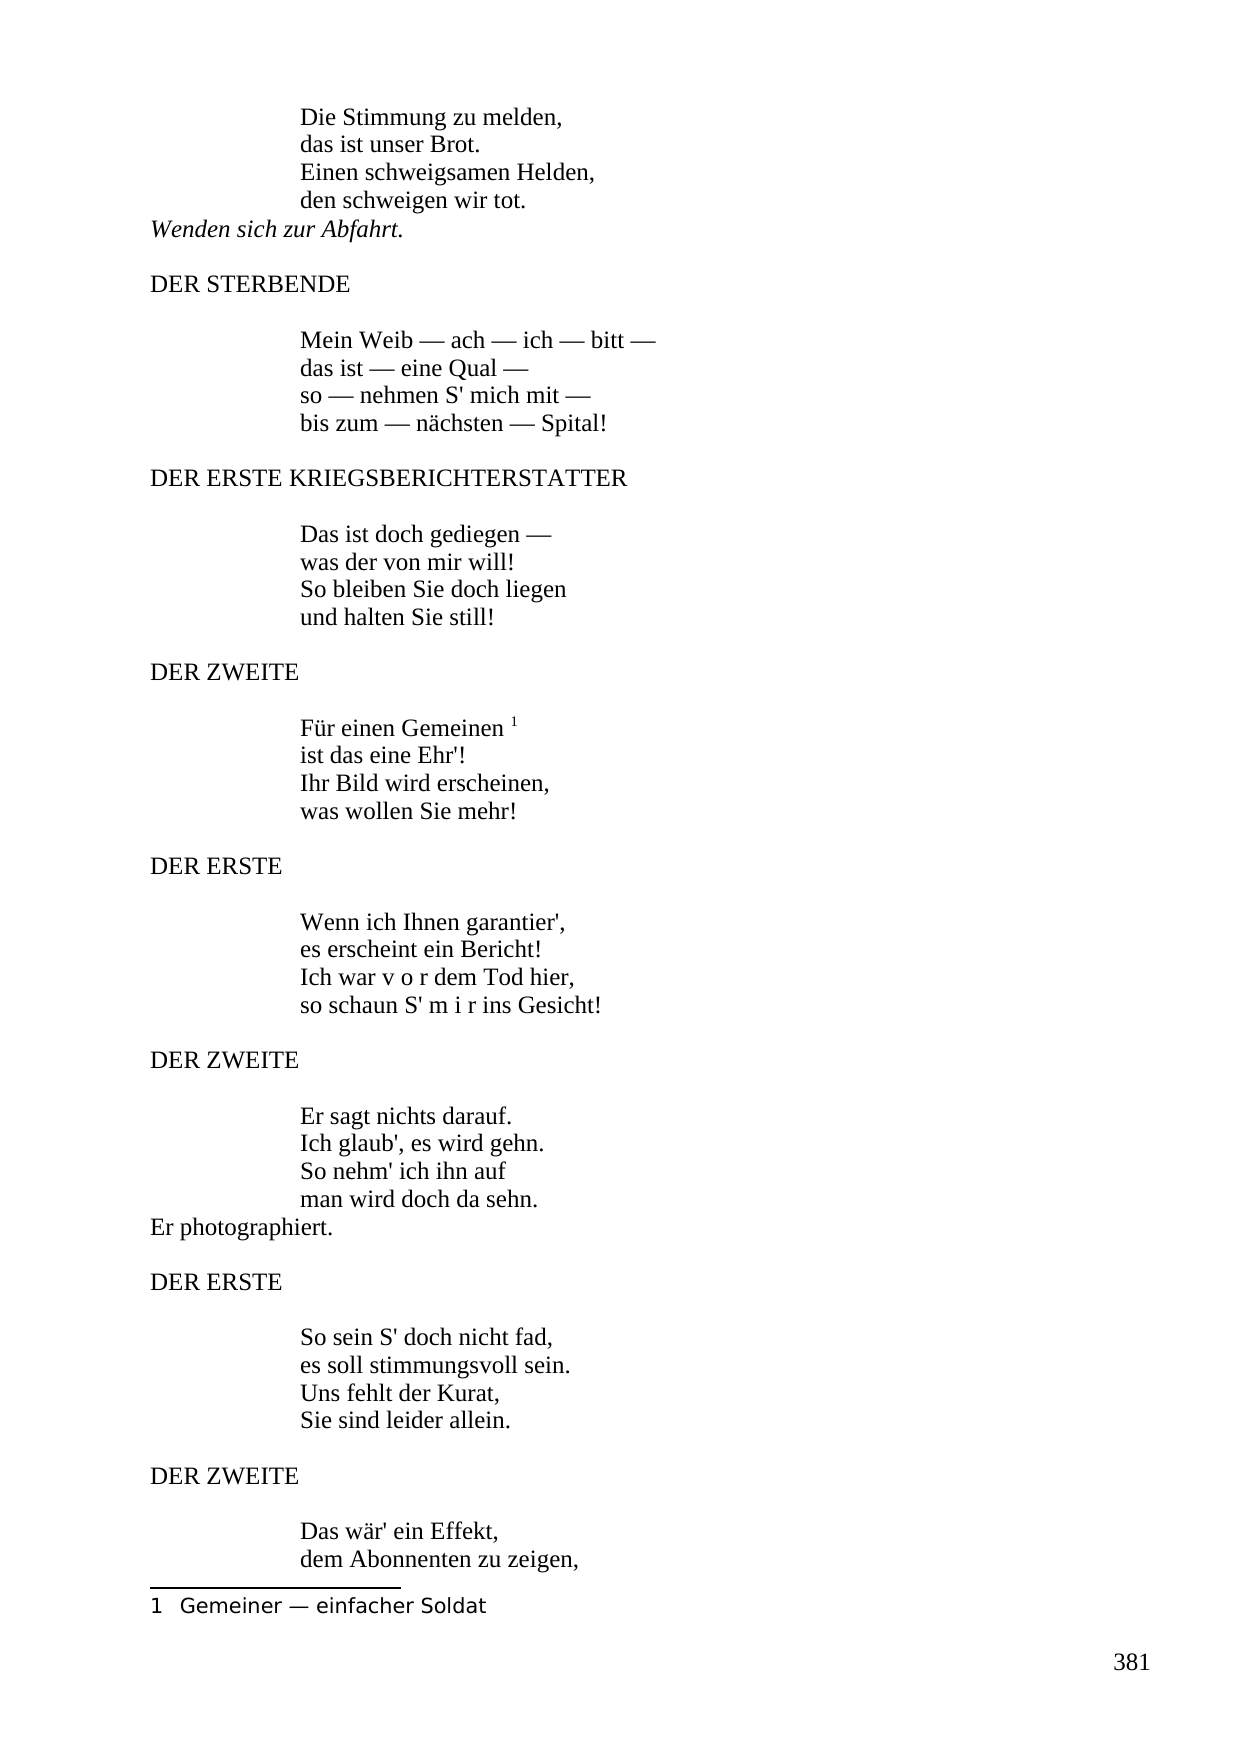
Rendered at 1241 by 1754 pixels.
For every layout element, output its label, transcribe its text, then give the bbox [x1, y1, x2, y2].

text DER STERBENDE [150, 271, 1151, 298]
text Die Stimmung zu melden, das ist unser Brot. Einen schweigsamen Helden, den schweigen wir tot. [300, 103, 1151, 213]
text DER ZWEITE [150, 1462, 1151, 1490]
text Er sagt nichts darauf. Ich glaub', es wird gehn. So nehm' ich ihn auf man wird doch da sehn. [300, 1102, 1151, 1213]
text Wenn ich Ihnen garantier', es erscheint ein Bericht! Ich war v o r dem Tod hier, so schaun S' m i r ins Gesicht! [300, 908, 1151, 1019]
text Wenden sich zur Abfahrt. [150, 213, 1151, 243]
text Er photographiert. [150, 1213, 1151, 1240]
text DER ZWEITE [150, 1046, 1151, 1074]
text Für einen Gemeinen ist das eine Ehr'! Ihr Bild wird erscheinen, was wollen Sie mehr! [300, 714, 1151, 825]
text Das wär' ein Effekt, dem Abonnenten zu zeigen, [300, 1517, 1151, 1573]
text DER ERSTE [150, 1268, 1151, 1296]
text Gemeiner — einfacher Soldat [150, 1594, 1151, 1618]
text Mein Weib — ach — ich — bitt — das ist — eine Qual — so — nehmen S' mich mit — bis zum — nächsten — Spital! [300, 326, 1151, 437]
text Das ist doch gediegen — was der von mir will! So bleiben Sie doch liegen und halten Sie still! [300, 520, 1151, 631]
text DER ERSTE KRIEGSBERICHTERSTATTER [150, 464, 1151, 492]
text DER ZWEITE [150, 658, 1151, 686]
text DER ERSTE [150, 852, 1151, 880]
text So sein S' doch nicht fad, es soll stimmungsvoll sein. Uns fehlt der Kurat, Sie sind leider allein. [300, 1323, 1151, 1434]
